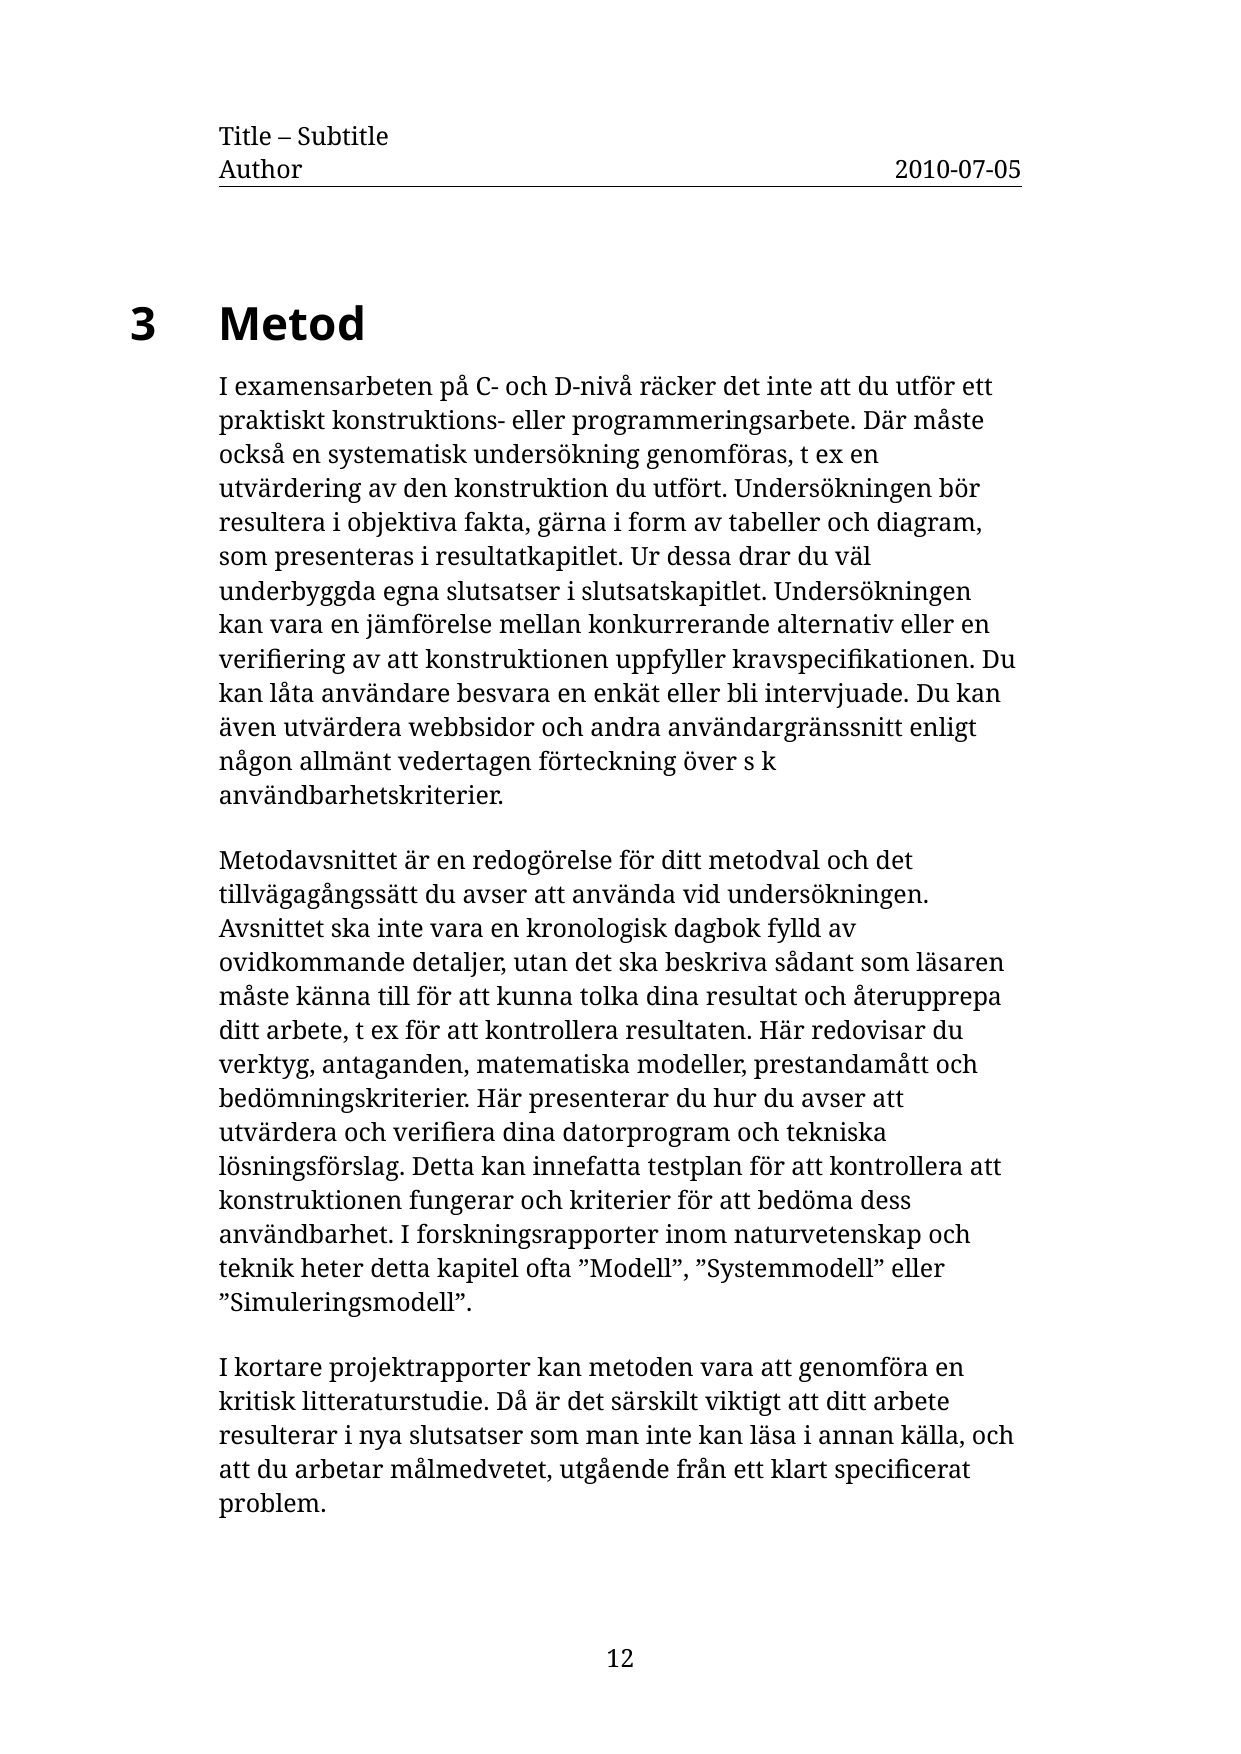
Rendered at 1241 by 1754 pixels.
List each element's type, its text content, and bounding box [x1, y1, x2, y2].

subtitle Metod [130, 291, 1022, 353]
text I examensarbeten på C- och D-nivå räcker det inte att du utför ett praktiskt konstruktions- eller programmeringsarbete. Där måste också en systematisk undersökning genomföras, t ex en utvärdering av den konstruktion du utfört. Undersökningen bör resultera i objektiva fakta, gärna i form av tabeller och diagram, som presenteras i resultatkapitlet. Ur dessa drar du väl underbyggda egna slutsatser i slutsatskapitlet. Undersökningen kan vara en jämförelse mellan konkurrerande alternativ eller en verifiering av att konstruktionen uppfyller kravspecifikationen. Du kan låta användare besvara en enkät eller bli intervjuade. Du kan även utvärdera webbsidor och andra användargränssnitt enligt någon allmänt vedertagen förteckning över s k användbarhetskriterier. [218, 369, 1022, 812]
text Metodavsnittet är en redogörelse för ditt metodval och det tillvägagångssätt du avser att använda vid undersökningen. Avsnittet ska inte vara en kronologisk dagbok fylld av ovidkommande detaljer, utan det ska beskriva sådant som läsaren måste känna till för att kunna tolka dina resultat och återupprepa ditt arbete, t ex för att kontrollera resultaten. Här redovisar du verktyg, antaganden, matematiska modeller, prestandamått och bedömningskriterier. Här presenterar du hur du avser att utvärdera och verifiera dina datorprogram och tekniska lösningsförslag. Detta kan innefatta testplan för att kontrollera att konstruktionen fungerar och kriterier för att bedöma dess användbarhet. I forskningsrapporter inom naturvetenskap och teknik heter detta kapitel ofta ”Modell”, ”Systemmodell” eller ”Simuleringsmodell”. [218, 842, 1022, 1319]
text I kortare projektrapporter kan metoden vara att genomföra en kritisk litteraturstudie. Då är det särskilt viktigt att ditt arbete resulterar i nya slutsatser som man inte kan läsa i annan källa, och att du arbetar målmedvetet, utgående från ett klart specificerat problem. [218, 1350, 1022, 1520]
